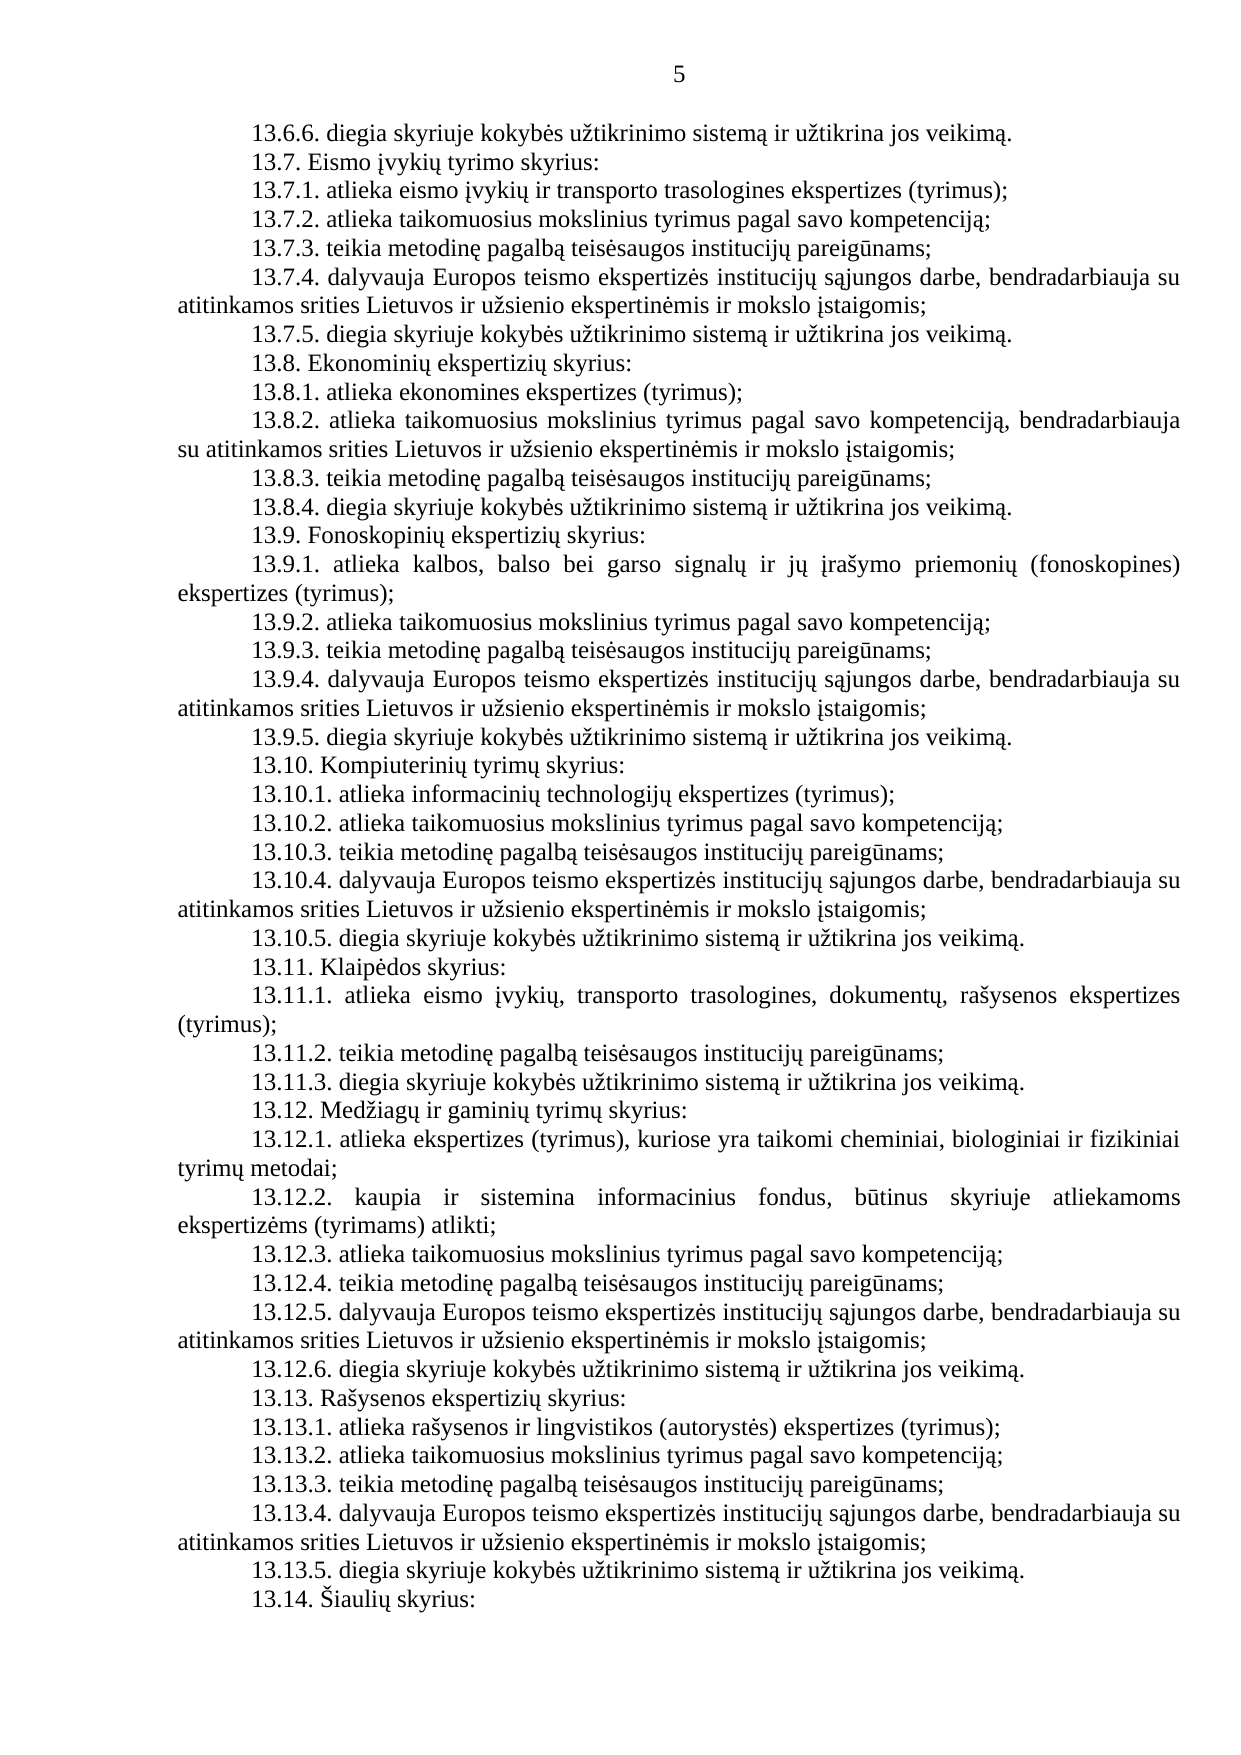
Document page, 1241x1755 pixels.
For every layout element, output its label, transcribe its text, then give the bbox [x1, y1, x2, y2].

text 13.8.3. teikia metodinę pagalbą teisėsaugos institucijų pareigūnams; [177, 463, 1181, 492]
text 13.13.1. atlieka rašysenos ir lingvistikos (autorystės) ekspertizes (tyrimus); [177, 1412, 1181, 1441]
text 13.12. Medžiagų ir gaminių tyrimų skyrius: [177, 1096, 1181, 1124]
text 13.14. Šiaulių skyrius: [177, 1584, 1181, 1613]
text 13.11. Klaipėdos skyrius: [177, 952, 1181, 981]
text 13.9.2. atlieka taikomuosius mokslinius tyrimus pagal savo kompetenciją; [177, 607, 1181, 636]
text 13.7.4. dalyvauja Europos teismo ekspertizės institucijų sąjungos darbe, bendradarbiauja su atitinkamos srities Lietuvos ir užsienio ekspertinėmis ir mokslo įstaigomis; [177, 262, 1181, 319]
text 13.9.5. diegia skyriuje kokybės užtikrinimo sistemą ir užtikrina jos veikimą. [177, 722, 1181, 751]
text 13.12.4. teikia metodinę pagalbą teisėsaugos institucijų pareigūnams; [177, 1268, 1181, 1297]
text 13.10.2. atlieka taikomuosius mokslinius tyrimus pagal savo kompetenciją; [177, 808, 1181, 837]
text 13.13.4. dalyvauja Europos teismo ekspertizės institucijų sąjungos darbe, bendradarbiauja su atitinkamos srities Lietuvos ir užsienio ekspertinėmis ir mokslo įstaigomis; [177, 1498, 1181, 1556]
text 13.12.1. atlieka ekspertizes (tyrimus), kuriose yra taikomi cheminiai, biologiniai ir fizikiniai tyrimų metodai; [177, 1124, 1181, 1182]
text 13.7.1. atlieka eismo įvykių ir transporto trasologines ekspertizes (tyrimus); [177, 176, 1181, 204]
text 13.8.4. diegia skyriuje kokybės užtikrinimo sistemą ir užtikrina jos veikimą. [177, 492, 1181, 521]
text 13.9.1. atlieka kalbos, balso bei garso signalų ir jų įrašymo priemonių (fonoskopines) ekspertizes (tyrimus); [177, 549, 1181, 607]
text 13.11.3. diegia skyriuje kokybės užtikrinimo sistemą ir užtikrina jos veikimą. [177, 1067, 1181, 1096]
text 13.9.4. dalyvauja Europos teismo ekspertizės institucijų sąjungos darbe, bendradarbiauja su atitinkamos srities Lietuvos ir užsienio ekspertinėmis ir mokslo įstaigomis; [177, 664, 1181, 722]
text 13.10.1. atlieka informacinių technologijų ekspertizes (tyrimus); [177, 779, 1181, 808]
text 13.13.2. atlieka taikomuosius mokslinius tyrimus pagal savo kompetenciją; [177, 1441, 1181, 1469]
text 13.13. Rašysenos ekspertizių skyrius: [177, 1383, 1181, 1412]
text 13.11.1. atlieka eismo įvykių, transporto trasologines, dokumentų, rašysenos ekspertizes (tyrimus); [177, 981, 1181, 1038]
text 13.8. Ekonominių ekspertizių skyrius: [177, 348, 1181, 377]
text 13.10.4. dalyvauja Europos teismo ekspertizės institucijų sąjungos darbe, bendradarbiauja su atitinkamos srities Lietuvos ir užsienio ekspertinėmis ir mokslo įstaigomis; [177, 866, 1181, 923]
text 13.7.5. diegia skyriuje kokybės užtikrinimo sistemą ir užtikrina jos veikimą. [177, 319, 1181, 348]
text 13.8.1. atlieka ekonomines ekspertizes (tyrimus); [177, 377, 1181, 406]
text 13.13.5. diegia skyriuje kokybės užtikrinimo sistemą ir užtikrina jos veikimą. [177, 1556, 1181, 1584]
text 13.6.6. diegia skyriuje kokybės užtikrinimo sistemą ir užtikrina jos veikimą. [177, 118, 1181, 147]
text 13.12.5. dalyvauja Europos teismo ekspertizės institucijų sąjungos darbe, bendradarbiauja su atitinkamos srities Lietuvos ir užsienio ekspertinėmis ir mokslo įstaigomis; [177, 1297, 1181, 1354]
text 13.10.5. diegia skyriuje kokybės užtikrinimo sistemą ir užtikrina jos veikimą. [177, 923, 1181, 952]
text 13.9. Fonoskopinių ekspertizių skyrius: [177, 521, 1181, 549]
text 13.7.2. atlieka taikomuosius mokslinius tyrimus pagal savo kompetenciją; [177, 204, 1181, 233]
text 13.7.3. teikia metodinę pagalbą teisėsaugos institucijų pareigūnams; [177, 233, 1181, 262]
text 13.12.3. atlieka taikomuosius mokslinius tyrimus pagal savo kompetenciją; [177, 1239, 1181, 1268]
text 13.10. Kompiuterinių tyrimų skyrius: [177, 751, 1181, 779]
text 13.8.2. atlieka taikomuosius mokslinius tyrimus pagal savo kompetenciją, bendradarbiauja su atitinkamos srities Lietuvos ir užsienio ekspertinėmis ir mokslo įstaigomis; [177, 406, 1181, 463]
text 13.12.2. kaupia ir sistemina informacinius fondus, būtinus skyriuje atliekamoms ekspertizėms (tyrimams) atlikti; [177, 1182, 1181, 1239]
text 13.13.3. teikia metodinę pagalbą teisėsaugos institucijų pareigūnams; [177, 1469, 1181, 1498]
text 13.10.3. teikia metodinę pagalbą teisėsaugos institucijų pareigūnams; [177, 837, 1181, 866]
text 13.7. Eismo įvykių tyrimo skyrius: [177, 147, 1181, 176]
text 13.12.6. diegia skyriuje kokybės užtikrinimo sistemą ir užtikrina jos veikimą. [177, 1354, 1181, 1383]
text 13.9.3. teikia metodinę pagalbą teisėsaugos institucijų pareigūnams; [177, 636, 1181, 664]
text 13.11.2. teikia metodinę pagalbą teisėsaugos institucijų pareigūnams; [177, 1038, 1181, 1067]
